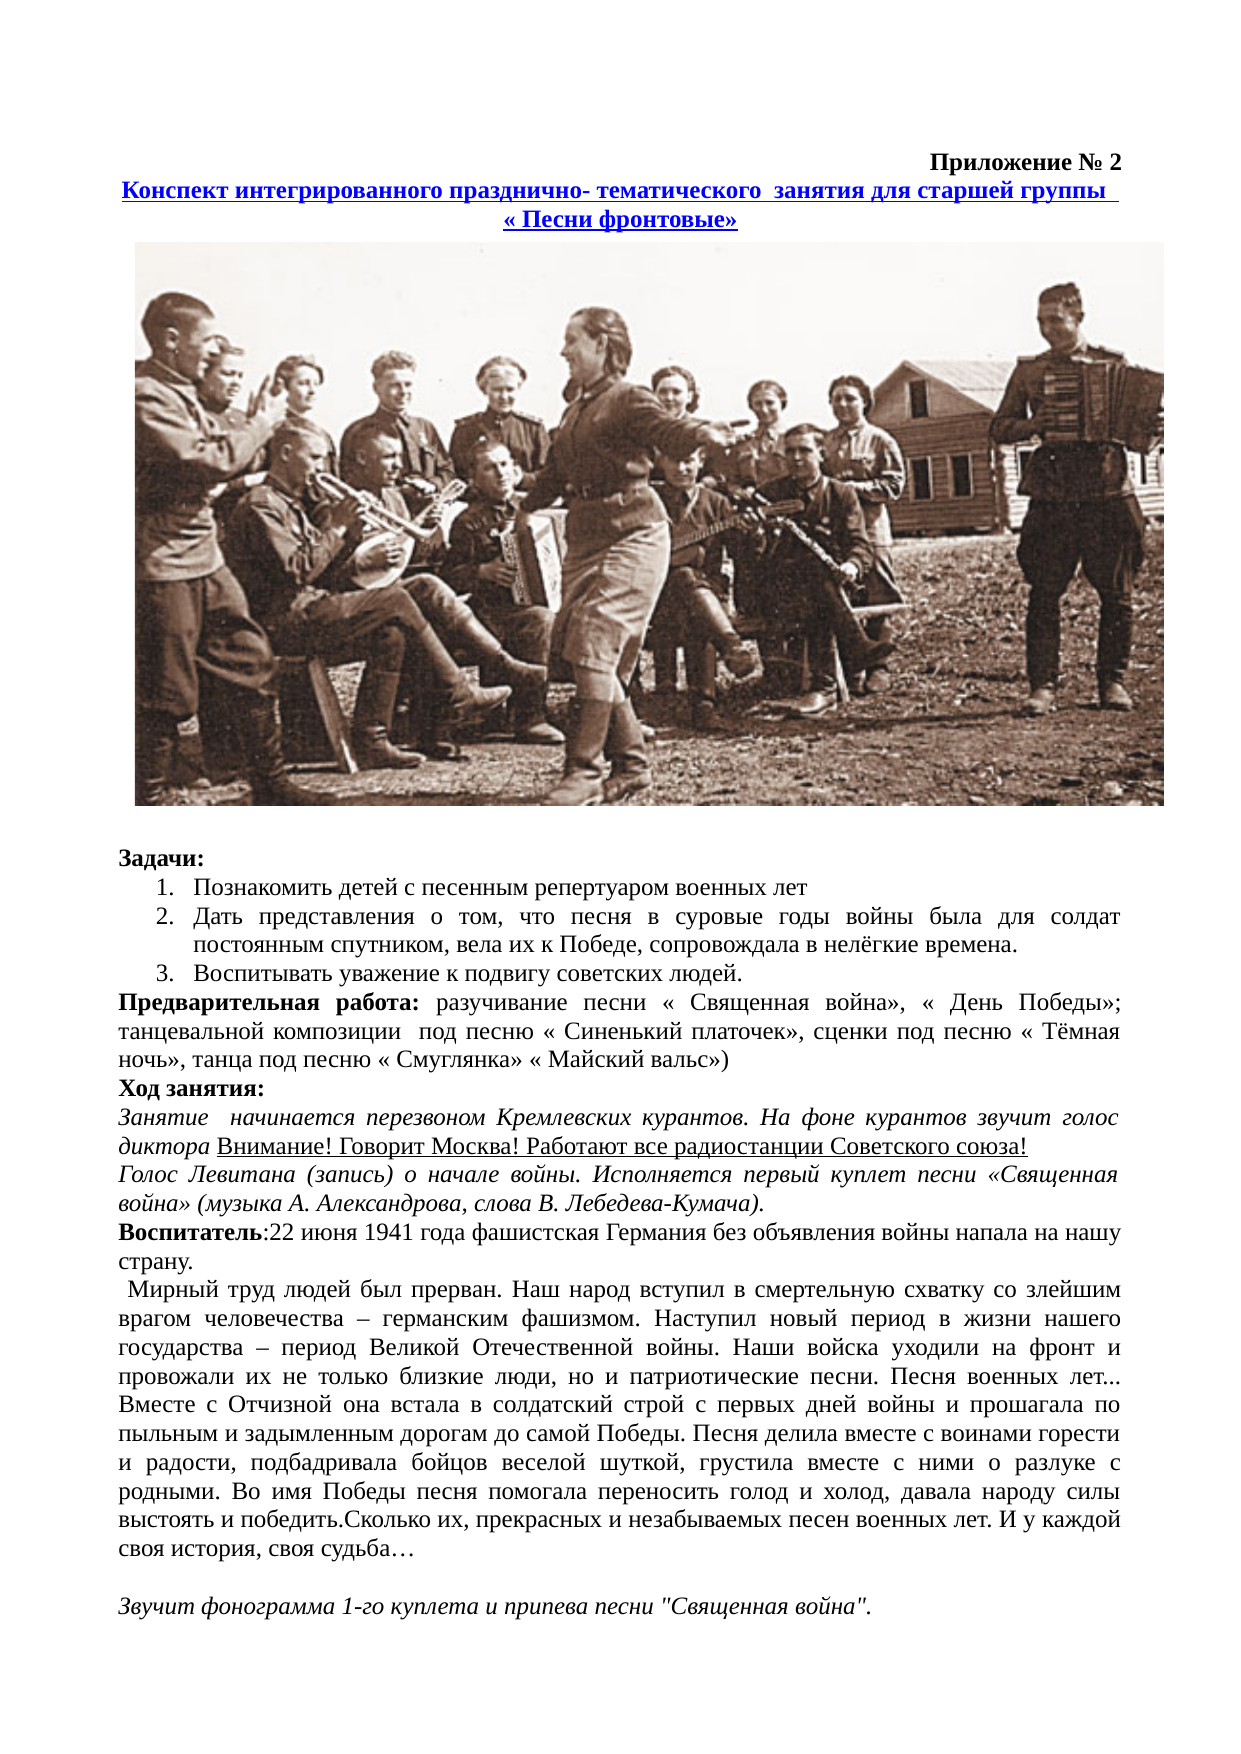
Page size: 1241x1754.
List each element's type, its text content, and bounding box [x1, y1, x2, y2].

text Голос Левитана (запись) о начале войны. Исполняется первый куплет песни «Священная война» (музыка А. Александрова, слова В. Лебедева-Кумача). [118, 1159, 1122, 1217]
text Звучит фонограмма 1-го куплета и припева песни "Священная война". [118, 1591, 1122, 1620]
picture [134, 242, 1164, 806]
text Воспитатель:22 июня 1941 года фашистская Германия без объявления войны напала на нашу страну. [118, 1217, 1122, 1274]
text Задачи: [118, 843, 1122, 872]
list Воспитывать уважение к подвигу советских людей. [156, 958, 1122, 987]
text Предварительная работа: разучивание песни « Священная война», « День Победы»; танцевальной композиции под песню « Синенький платочек», сценки под песню « Тёмная ночь», танца под песню « Смуглянка» « Майский вальс») [118, 987, 1122, 1073]
text Конспект интегрированного празднично- тематического занятия для старшей группы [118, 176, 1122, 204]
text Мирный труд людей был прерван. Наш народ вступил в смертельную схватку со злейшим врагом человечества – германским фашизмом. Наступил новый период в жизни нашего государства – период Великой Отечественной войны. Наши войска уходили на фронт и провожали их не только близкие люди, но и патриотические песни. Песня военных лет... Вместе с Отчизной она встала в солдатский строй с первых дней войны и прошагала по пыльным и задымленным дорогам до самой Победы. Песня делила вместе с воинами горести и радости, подбадривала бойцов веселой шуткой, грустила вместе с ними о разлуке с родными. Во имя Победы песня помогала переносить голод и холод, давала народу силы выстоять и победить.Сколько их, прекрасных и незабываемых песен военных лет. И у каждой своя история, своя судьба… [118, 1274, 1122, 1562]
list Дать представления о том, что песня в суровые годы войны была для солдат постоянным спутником, вела их к Победе, сопровождала в нелёгкие времена. [156, 901, 1122, 958]
text Занятие начинается перезвоном Кремлевских курантов. На фоне курантов звучит голос диктора Внимание! Говорит Москва! Работают все радиостанции Советского союза! [118, 1102, 1122, 1159]
text Приложение № 2 [118, 147, 1122, 176]
text Ход занятия: [118, 1073, 1122, 1102]
list Познакомить детей с песенным репертуаром военных лет [156, 872, 1122, 901]
text « Песни фронтовые» [118, 204, 1122, 233]
